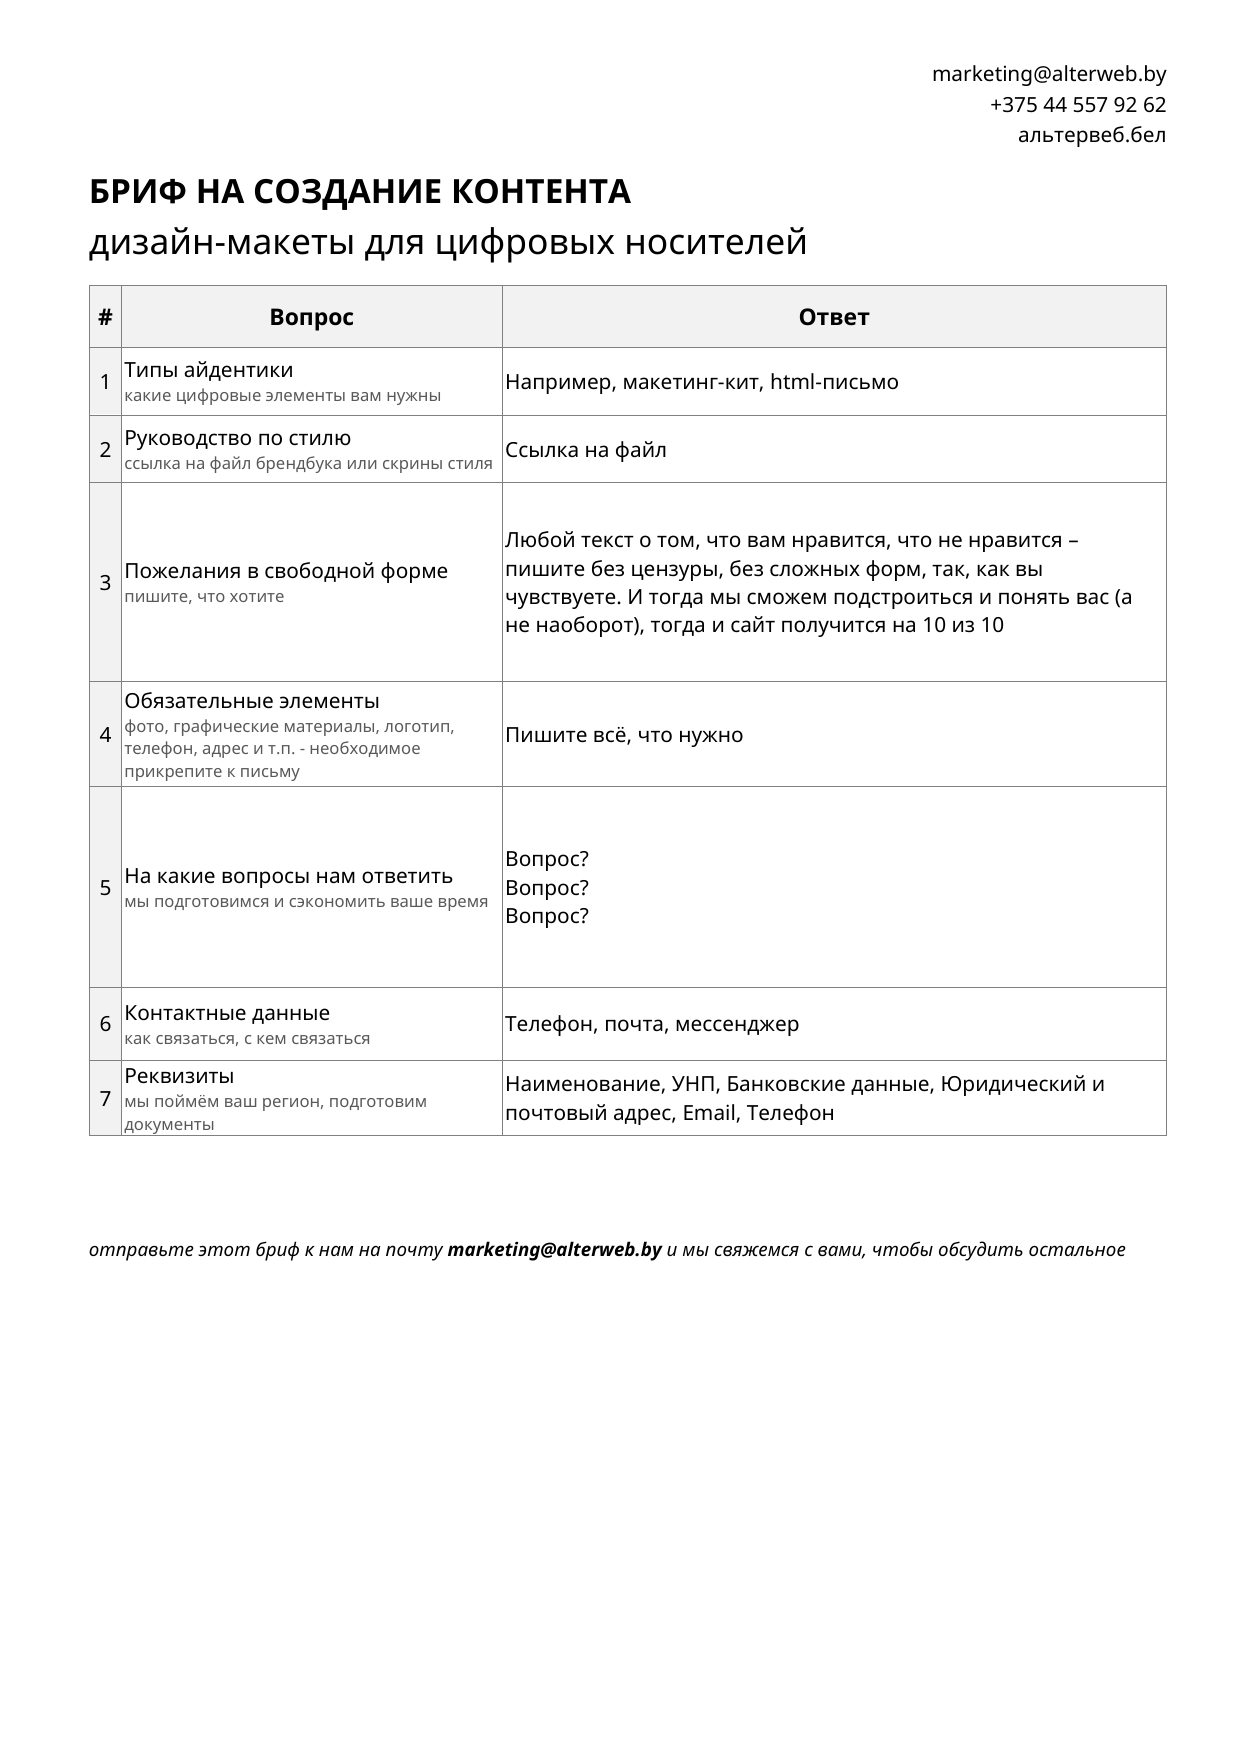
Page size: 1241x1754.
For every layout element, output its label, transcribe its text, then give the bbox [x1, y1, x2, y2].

table_cell Любой текст о том, что вам нравится, что не нравится – пишите без цензуры, без сложных форм, так, как вы чувствуете. И тогда мы сможем подстроиться и понять вас (а не наоборот), тогда и сайт получится на 10 из 10 [503, 483, 1166, 681]
table_header # [90, 286, 121, 347]
table_cell 2 [90, 416, 121, 482]
table_cell Наименование, УНП, Банковские данные, Юридический и почтовый адрес, Email, Телефон [503, 1061, 1166, 1135]
table_cell 6 [90, 988, 121, 1060]
table_cell Пожелания в свободной форме пишите, что хотите [122, 483, 502, 681]
table_cell 1 [90, 348, 121, 414]
text БРИФ НА СОЗДАНИЕ КОНТЕНТА [89, 168, 1167, 213]
table_cell Например, макетинг-кит, html-письмо [503, 348, 1166, 414]
table_cell Вопрос? Вопрос? Вопрос? [503, 787, 1166, 987]
table_cell Телефон, почта, мессенджер [503, 988, 1166, 1060]
text дизайн-макеты для цифровых носителей [89, 217, 1167, 265]
table_cell 7 [90, 1061, 121, 1135]
text marketing@alterweb.by +375 44 557 92 62 альтервеб.бел [89, 59, 1167, 149]
table_cell Обязательные элементы фото, графические материалы, логотип, телефон, адрес и т.п. - необходимое прикрепите к письму [122, 682, 502, 786]
table_header Ответ [503, 286, 1166, 347]
table_cell 3 [90, 483, 121, 681]
table_cell 4 [90, 682, 121, 786]
table_cell 5 [90, 787, 121, 987]
table_cell Типы айдентики какие цифровые элементы вам нужны [122, 348, 502, 414]
table_cell Руководство по стилю ссылка на файл брендбука или скрины стиля [122, 416, 502, 482]
table_cell На какие вопросы нам ответить мы подготовимся и сэкономить ваше время [122, 787, 502, 987]
table_cell Реквизиты мы поймём ваш регион, подготовим документы [122, 1061, 502, 1135]
table_cell Контактные данные как связаться, с кем связаться [122, 988, 502, 1060]
table_cell Ссылка на файл [503, 416, 1166, 482]
table_header Вопрос [122, 286, 502, 347]
table_cell Пишите всё, что нужно [503, 682, 1166, 786]
text отправьте этот бриф к нам на почту marketing@alterweb.by и мы свяжемся с вами, чтобы обсудить остальное [89, 1237, 1167, 1262]
